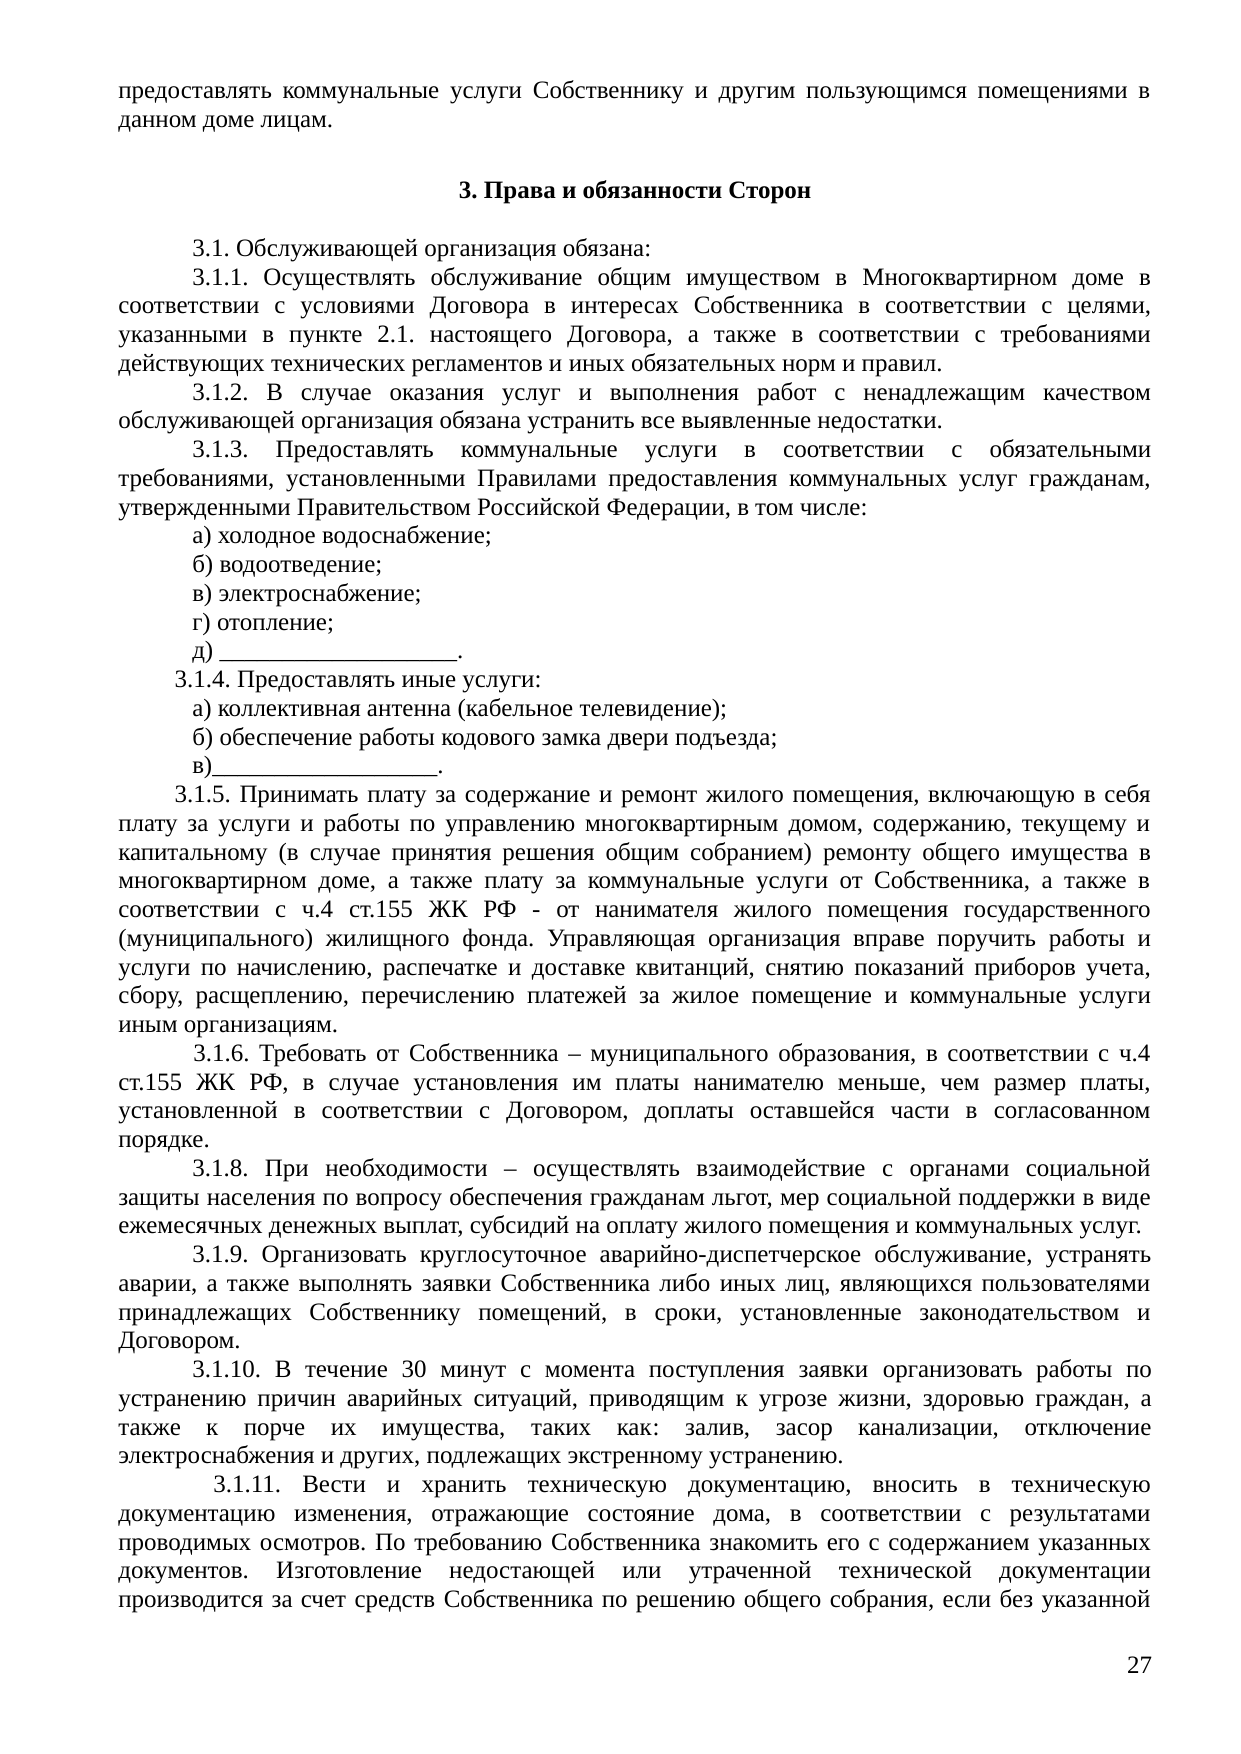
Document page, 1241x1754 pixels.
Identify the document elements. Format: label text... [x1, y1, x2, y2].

text 3.1.4. Предоставлять иные услуги: [118, 664, 1152, 693]
text 3.1.1. Осуществлять обслуживание общим имуществом в Многоквартирном доме в соответствии с условиями Договора в интересах Собственника в соответствии с целями, указанными в пункте 2.1. настоящего Договора, а также в соответствии с требованиями действующих технических регламентов и иных обязательных норм и правил. [118, 262, 1152, 377]
text 3.1.10. В течение 30 минут с момента поступления заявки организовать работы по устранению причин аварийных ситуаций, приводящим к угрозе жизни, здоровью граждан, а также к порче их имущества, таких как: залив, засор канализации, отключение электроснабжения и других, подлежащих экстренному устранению. [118, 1354, 1152, 1469]
text а) холодное водоснабжение; [118, 521, 1152, 549]
text 3.1.2. В случае оказания услуг и выполнения работ с ненадлежащим качеством обслуживающей организация обязана устранить все выявленные недостатки. [118, 377, 1152, 434]
text д) ___________________. [118, 636, 1152, 664]
text 3.1.6. Требовать от Собственника – муниципального образования, в соответствии с ч.4 ст.155 ЖК РФ, в случае установления им платы нанимателю меньше, чем размер платы, установленной в соответствии с Договором, доплаты оставшейся части в согласованном порядке. [118, 1038, 1152, 1153]
text а) коллективная антенна (кабельное телевидение); [118, 693, 1152, 722]
text 3.1.11. Вести и хранить техническую документацию, вносить в техническую документацию изменения, отражающие состояние дома, в соответствии с результатами проводимых осмотров. По требованию Собственника знакомить его с содержанием указанных документов. Изготовление недостающей или утраченной технической документации производится за счет средств Собственника по решению общего собрания, если без указанной [118, 1469, 1152, 1613]
text 3. Права и обязанности Сторон [118, 176, 1152, 204]
text б) обеспечение работы кодового замка двери подъезда; [118, 722, 1152, 751]
text 3.1.8. При необходимости – осуществлять взаимодействие с органами социальной защиты населения по вопросу обеспечения гражданам льгот, мер социальной поддержки в виде ежемесячных денежных выплат, субсидий на оплату жилого помещения и коммунальных услуг. [118, 1153, 1152, 1239]
text в) электроснабжение; [118, 578, 1152, 607]
text в)__________________. [118, 751, 1152, 779]
text 3.1.3. Предоставлять коммунальные услуги в соответствии с обязательными требованиями, установленными Правилами предоставления коммунальных услуг гражданам, утвержденными Правительством Российской Федерации, в том числе: [118, 434, 1152, 521]
text г) отопление; [118, 607, 1152, 636]
text 3.1. Обслуживающей организация обязана: [118, 233, 1152, 262]
text 3.1.5. Принимать плату за содержание и ремонт жилого помещения, включающую в себя плату за услуги и работы по управлению многоквартирным домом, содержанию, текущему и капитальному (в случае принятия решения общим собранием) ремонту общего имущества в многоквартирном доме, а также плату за коммунальные услуги от Собственника, а также в соответствии с ч.4 ст.155 ЖК РФ - от нанимателя жилого помещения государственного (муниципального) жилищного фонда. Управляющая организация вправе поручить работы и услуги по начислению, распечатке и доставке квитанций, снятию показаний приборов учета, сбору, расщеплению, перечислению платежей за жилое помещение и коммунальные услуги иным организациям. [118, 779, 1152, 1038]
text предоставлять коммунальные услуги Собственнику и другим пользующимся помещениями в данном доме лицам. [118, 75, 1152, 132]
text 3.1.9. Организовать круглосуточное аварийно-диспетчерское обслуживание, устранять аварии, а также выполнять заявки Собственника либо иных лиц, являющихся пользователями принадлежащих Собственнику помещений, в сроки, установленные законодательством и Договором. [118, 1239, 1152, 1354]
text б) водоотведение; [118, 549, 1152, 578]
